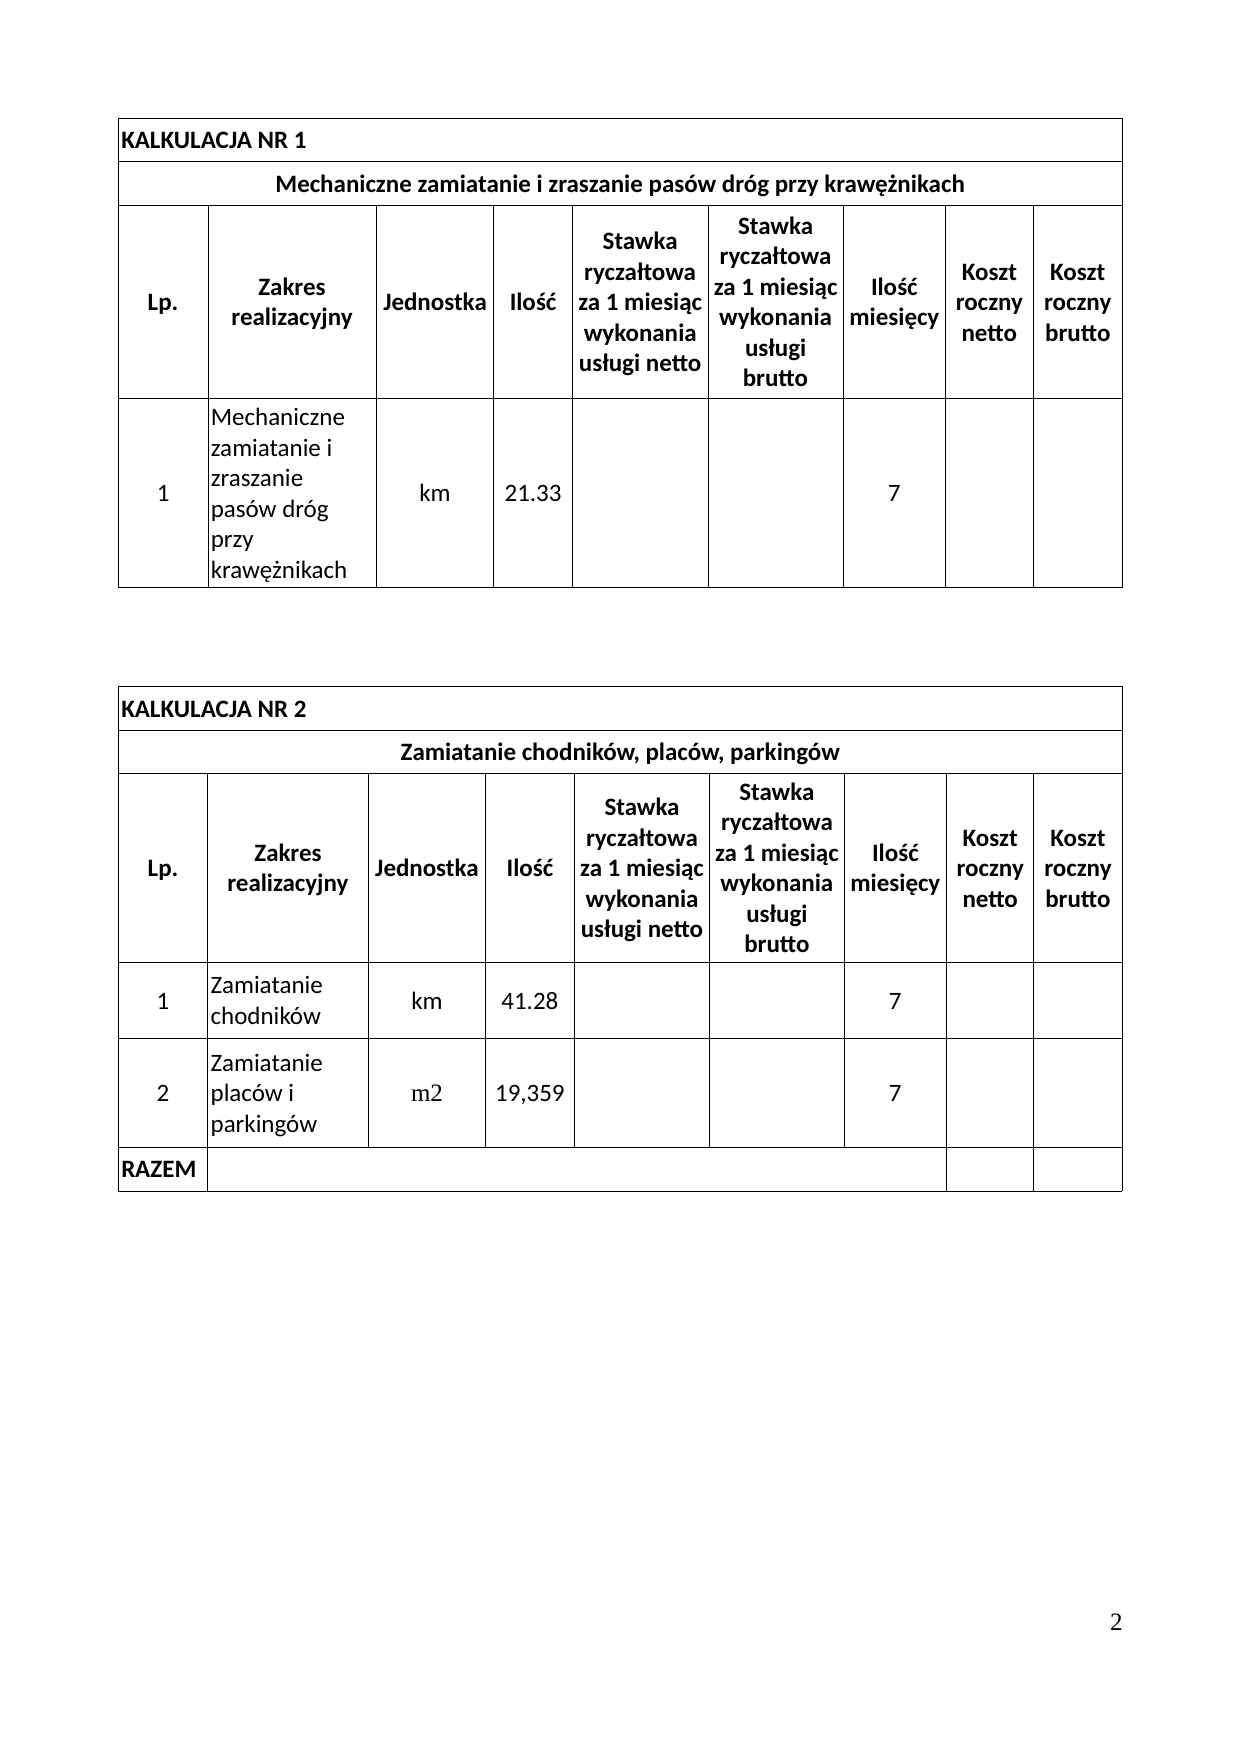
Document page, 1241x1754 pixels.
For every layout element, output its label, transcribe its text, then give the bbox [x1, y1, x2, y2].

table_cell [575, 1039, 709, 1147]
table_cell m2 [369, 1039, 485, 1147]
table_cell [1034, 399, 1122, 587]
table_cell Jednostka [369, 774, 485, 962]
table_cell Zamiatanie placów i parkingów [208, 1039, 368, 1147]
table_cell Stawka ryczałtowa za 1 miesiąc wykonania usługi brutto [709, 206, 843, 398]
table_cell Jednostka [377, 206, 493, 398]
table_cell [575, 963, 709, 1038]
table_cell 7 [845, 963, 946, 1038]
table_cell Mechaniczne zamiatanie i zraszanie pasów dróg przy krawężnikach [209, 399, 376, 587]
table_cell Koszt roczny netto [946, 206, 1033, 398]
table_cell [710, 963, 844, 1038]
table_cell Stawka ryczałtowa za 1 miesiąc wykonania usługi brutto [710, 774, 844, 962]
table_cell 21,33 [494, 399, 572, 587]
table_cell [709, 399, 843, 587]
table_cell Koszt roczny brutto [1034, 774, 1122, 962]
table_cell 2 [119, 1039, 207, 1147]
table_cell RAZEM [119, 1148, 207, 1191]
table_cell Zakres realizacyjny [208, 774, 368, 962]
table_cell Ilość [494, 206, 572, 398]
table_cell [1034, 1148, 1122, 1191]
table_cell Stawka ryczałtowa za 1 miesiąc wykonania usługi netto [573, 206, 708, 398]
table_cell [1034, 1039, 1122, 1147]
table_cell Lp. [119, 206, 208, 398]
table_cell Lp. [119, 774, 207, 962]
table_cell [208, 1148, 946, 1191]
table_cell [710, 1039, 844, 1147]
table_cell [947, 1039, 1033, 1147]
table_cell [1034, 963, 1122, 1038]
table_cell Ilość [486, 774, 574, 962]
table_cell km [377, 399, 493, 587]
table_cell km [369, 963, 485, 1038]
table_cell Zamiatanie chodników, placów, parkingów [119, 731, 1122, 773]
table_cell Koszt roczny netto [947, 774, 1033, 962]
table_cell Koszt roczny brutto [1034, 206, 1122, 398]
table_header KALKULACJA NR 1 [119, 119, 1122, 161]
table_cell 1 [119, 963, 207, 1038]
table_cell Mechaniczne zamiatanie i zraszanie pasów dróg przy krawężnikach [119, 162, 1122, 205]
table_cell [573, 399, 708, 587]
table_cell Zamiatanie chodników [208, 963, 368, 1038]
table_cell 41,28 [486, 963, 574, 1038]
table_cell 19 359 [486, 1039, 574, 1147]
table_cell 7 [845, 1039, 946, 1147]
table_cell Zakres realizacyjny [209, 206, 376, 398]
table_cell [947, 963, 1033, 1038]
table_cell Ilość miesięcy [844, 206, 945, 398]
table_header KALKULACJA NR 2 [119, 687, 1122, 730]
table_cell Stawka ryczałtowa za 1 miesiąc wykonania usługi netto [575, 774, 709, 962]
table_cell [946, 399, 1033, 587]
table_cell 1 [119, 399, 208, 587]
table_cell 7 [844, 399, 945, 587]
table_cell Ilość miesięcy [845, 774, 946, 962]
table_cell [947, 1148, 1033, 1191]
